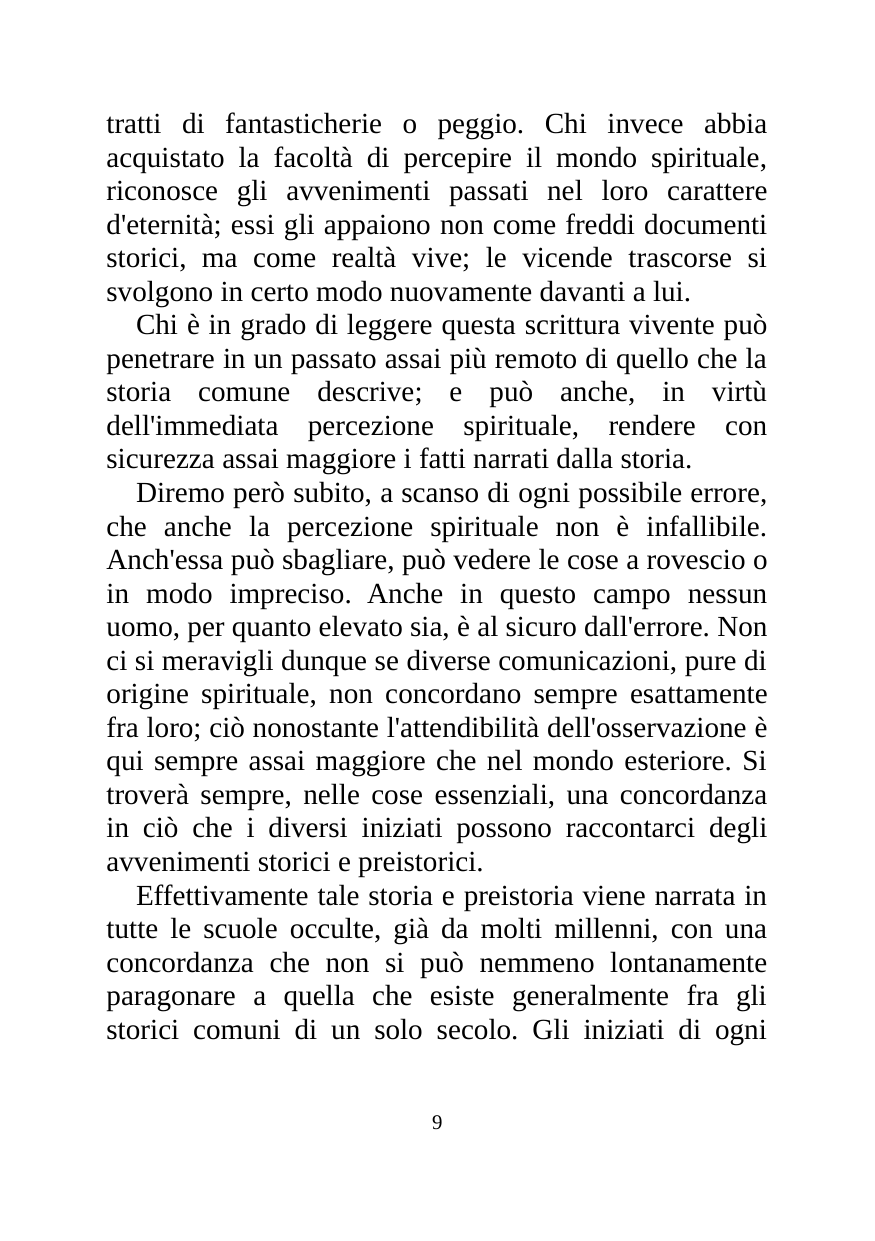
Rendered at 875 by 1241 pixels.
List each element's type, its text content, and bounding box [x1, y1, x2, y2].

text tratti di fantasticherie o peggio. Chi invece abbia acquistato la facoltà di percepire il mondo spirituale, riconosce gli avvenimenti passati nel loro carattere d'eternità; essi gli appaiono non come freddi documenti storici, ma come realtà vive; le vicende trascorse si svolgono in certo modo nuovamente davanti a lui. [106, 106, 768, 307]
text Effettivamente tale storia e preistoria viene narrata in tutte le scuole occulte, già da molti millenni, con una concordanza che non si può nemmeno lontanamente paragonare a quella che esiste generalmente fra gli storici comuni di un solo secolo. Gli iniziati di ogni [106, 878, 768, 1045]
text Chi è in grado di leggere questa scrittura vivente può penetrare in un passato assai più remoto di quello che la storia comune descrive; e può anche, in virtù dell'immediata percezione spirituale, rendere con sicurezza assai maggiore i fatti narrati dalla storia. [106, 307, 768, 475]
text Diremo però subito, a scanso di ogni possibile errore, che anche la percezione spirituale non è infallibile. Anch'essa può sbagliare, può vedere le cose a rovescio o in modo impreciso. Anche in questo campo nessun uomo, per quanto elevato sia, è al sicuro dall'errore. Non ci si meravigli dunque se diverse comunicazioni, pure di origine spirituale, non concordano sempre esattamente fra loro; ciò nonostante l'attendibilità dell'osservazione è qui sempre assai maggiore che nel mondo esteriore. Si troverà sempre, nelle cose essenziali, una concordanza in ciò che i diversi iniziati possono raccontarci degli avvenimenti storici e preistorici. [106, 475, 768, 878]
